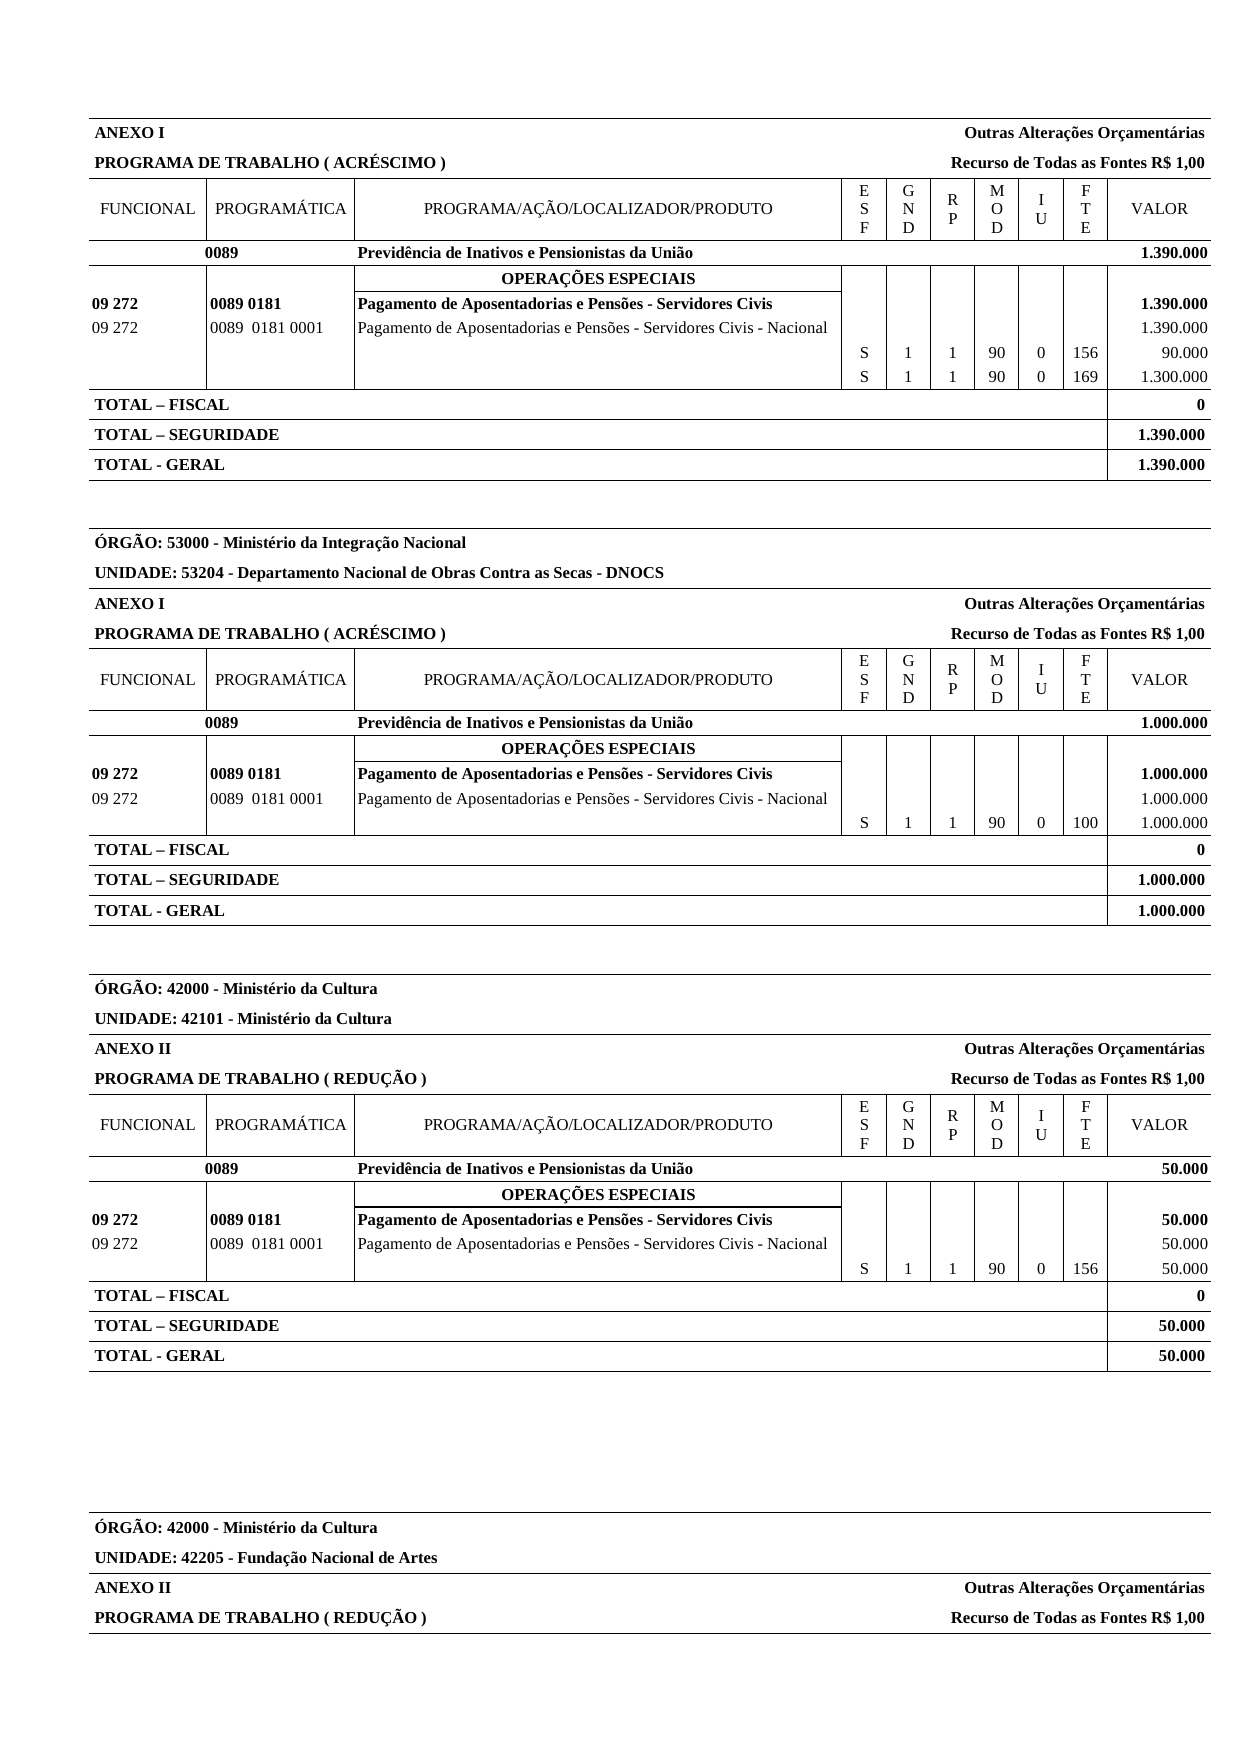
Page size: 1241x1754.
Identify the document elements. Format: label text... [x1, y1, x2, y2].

table_cell [355, 365, 841, 389]
table_cell [842, 1232, 886, 1256]
table_cell 1 [887, 365, 930, 389]
table_cell [842, 1004, 1211, 1034]
table_cell [887, 266, 930, 291]
table_cell E S F [842, 649, 886, 710]
table_cell ANEXO II [89, 1574, 842, 1602]
table_cell UNIDADE: 53204 - Departamento Nacional de Obras Contra as Secas - DNOCS [89, 558, 842, 588]
table_cell [1064, 266, 1107, 291]
table_cell ANEXO I [89, 119, 842, 148]
table_cell 0089 0181 0001 [207, 1232, 354, 1256]
table_cell 0 [1108, 836, 1211, 865]
table_cell Pagamento de Aposentadorias e Pensões - Servidores Civis [355, 292, 841, 316]
table_cell [887, 736, 930, 761]
table_cell [207, 1182, 354, 1206]
table_cell 0 [1019, 1256, 1063, 1281]
table_cell [207, 811, 354, 835]
table_cell Operações Especiais [355, 736, 841, 761]
table_cell Outras Alterações Orçamentárias [842, 1574, 1211, 1602]
table_cell 1 [887, 340, 930, 365]
table_cell 1 [931, 340, 974, 365]
table_cell 1.390.000 [1108, 241, 1211, 265]
table_cell 1.000.000 [1108, 761, 1211, 786]
table_cell Recurso de Todas as Fontes R$ 1,00 [842, 618, 1211, 648]
table_cell 169 [1064, 365, 1107, 389]
table_cell I U [1019, 179, 1063, 240]
table_cell [1108, 926, 1211, 974]
table_cell TOTAL - GERAL [89, 1342, 1107, 1371]
table_cell [887, 1182, 930, 1206]
table_cell PROGRAMA/AÇÃO/LOCALIZADOR/PRODUTO [355, 179, 841, 240]
table_cell 90 [975, 340, 1018, 365]
table_cell [89, 365, 206, 389]
table_cell [1064, 1206, 1107, 1232]
table_cell [89, 1372, 1107, 1512]
table_cell 156 [1064, 1256, 1107, 1281]
table_cell TOTAL – SEGURIDADE [89, 1312, 1107, 1341]
table_cell [89, 1182, 206, 1206]
table_cell PROGRAMA DE TRABALHO ( REDUÇÃO ) [89, 1603, 842, 1632]
table_cell 0089 0181 0001 [207, 786, 354, 811]
table_cell F T E [1064, 1095, 1107, 1156]
table_cell [975, 1206, 1018, 1232]
table_cell [887, 761, 930, 786]
table_cell TOTAL - GERAL [89, 450, 1107, 479]
table_cell ÓRGÃO: 42000 - Ministério da Cultura [89, 1513, 1211, 1542]
table_cell Outras Alterações Orçamentárias [842, 589, 1211, 618]
table_cell VALOR [1108, 1095, 1211, 1156]
table_cell 0 [1108, 1282, 1211, 1311]
table_cell 1.000.000 [1108, 896, 1211, 925]
table_cell 100 [1064, 811, 1107, 835]
table_cell PROGRAMÁTICA [207, 179, 354, 240]
table_cell [842, 266, 886, 291]
table_cell 09 272 [89, 1206, 206, 1232]
table_cell 09 272 [89, 1232, 206, 1256]
table_cell F T E [1064, 179, 1107, 240]
table_cell [931, 1182, 974, 1206]
table_cell 0 [1108, 390, 1211, 419]
table_cell R P [931, 649, 974, 710]
table_cell [1064, 761, 1107, 786]
table_cell [89, 811, 206, 835]
table_cell 50.000 [1108, 1206, 1211, 1232]
table_cell [931, 736, 974, 761]
table_cell Previdência de Inativos e Pensionistas da União [355, 241, 1107, 265]
table_cell 0 [1019, 811, 1063, 835]
table_cell 09 272 [89, 291, 206, 316]
table_cell PROGRAMÁTICA [207, 1095, 354, 1156]
table_cell [207, 266, 354, 291]
table_cell Recurso de Todas as Fontes R$ 1,00 [842, 1603, 1211, 1632]
table_cell FUNCIONAL [89, 179, 206, 240]
table_cell [887, 316, 930, 340]
table_cell R P [931, 1095, 974, 1156]
table_cell Pagamento de Aposentadorias e Pensões - Servidores Civis - Nacional [355, 786, 841, 811]
table_cell Recurso de Todas as Fontes R$ 1,00 [842, 148, 1211, 178]
table_cell [207, 340, 354, 365]
table_cell TOTAL - GERAL [89, 896, 1107, 925]
table_cell 1.390.000 [1108, 420, 1211, 449]
table_cell 50.000 [1108, 1157, 1211, 1181]
table_cell Operações Especiais [355, 1182, 841, 1206]
table_cell [975, 291, 1018, 316]
table_cell TOTAL – FISCAL [89, 390, 1107, 419]
table_cell 50.000 [1108, 1232, 1211, 1256]
table_cell [931, 786, 974, 811]
table_cell PROGRAMÁTICA [207, 649, 354, 710]
table_cell [1019, 761, 1063, 786]
table_cell S [842, 1256, 886, 1281]
table_cell 09 272 [89, 786, 206, 811]
table_cell 1.390.000 [1108, 450, 1211, 479]
table_cell [355, 1256, 841, 1281]
table_cell [975, 786, 1018, 811]
table_cell [89, 266, 206, 291]
table_cell Operações Especiais [355, 266, 841, 291]
table_cell S [842, 811, 886, 835]
table_cell [1064, 316, 1107, 340]
table_cell PROGRAMA DE TRABALHO ( REDUÇÃO ) [89, 1064, 842, 1094]
table_cell [1019, 291, 1063, 316]
table_cell VALOR [1108, 179, 1211, 240]
table_cell G N D [887, 1095, 930, 1156]
table_cell 1 [931, 1256, 974, 1281]
table_cell M O D [975, 1095, 1018, 1156]
table_cell 90 [975, 811, 1018, 835]
table_cell E S F [842, 179, 886, 240]
table_cell 1.300.000 [1108, 365, 1211, 389]
table_cell Pagamento de Aposentadorias e Pensões - Servidores Civis - Nacional [355, 1232, 841, 1256]
table_cell Recurso de Todas as Fontes R$ 1,00 [842, 1064, 1211, 1094]
table_cell FUNCIONAL [89, 1095, 206, 1156]
table_cell [842, 736, 886, 761]
table_cell 09 272 [89, 316, 206, 340]
table_cell G N D [887, 649, 930, 710]
table_cell E S F [842, 1095, 886, 1156]
table_cell [975, 316, 1018, 340]
table_cell [1108, 1182, 1211, 1206]
table_cell 0089 0181 [207, 291, 354, 316]
table_cell [975, 736, 1018, 761]
table_cell [931, 316, 974, 340]
table_cell G N D [887, 179, 930, 240]
table_cell 0089 [89, 711, 354, 735]
table_cell [842, 761, 886, 786]
table_cell [1019, 1232, 1063, 1256]
table_cell [207, 1256, 354, 1281]
table_cell [931, 1232, 974, 1256]
table_cell 0089 [89, 241, 354, 265]
table_cell 156 [1064, 340, 1107, 365]
table_cell FUNCIONAL [89, 649, 206, 710]
table_cell [887, 1206, 930, 1232]
table_cell TOTAL – FISCAL [89, 1282, 1107, 1311]
table_cell 09 272 [89, 761, 206, 786]
table_cell S [842, 365, 886, 389]
table_cell [1019, 1182, 1063, 1206]
table_cell [1019, 316, 1063, 340]
table_cell M O D [975, 179, 1018, 240]
table_cell 1.390.000 [1108, 316, 1211, 340]
table_cell PROGRAMA DE TRABALHO ( ACRÉSCIMO ) [89, 618, 842, 648]
table_cell 0089 [89, 1157, 354, 1181]
table_cell Pagamento de Aposentadorias e Pensões - Servidores Civis [355, 1208, 841, 1232]
table_cell 0089 0181 0001 [207, 316, 354, 340]
table_cell [887, 1232, 930, 1256]
table_cell [89, 481, 1107, 528]
table_cell 1.000.000 [1108, 866, 1211, 895]
table_cell [975, 266, 1018, 291]
table_cell S [842, 340, 886, 365]
table_cell 1.000.000 [1108, 786, 1211, 811]
table_cell [1064, 1232, 1107, 1256]
table_cell [887, 291, 930, 316]
table_cell 90 [975, 365, 1018, 389]
table_cell [975, 1182, 1018, 1206]
table_cell [842, 1543, 1211, 1572]
table_cell [887, 786, 930, 811]
table_cell [931, 266, 974, 291]
table_cell [842, 1182, 886, 1206]
table_cell R P [931, 179, 974, 240]
table_cell 1.000.000 [1108, 711, 1211, 735]
table_cell [975, 761, 1018, 786]
table_cell [1064, 786, 1107, 811]
table_cell 90 [975, 1256, 1018, 1281]
table_cell Previdência de Inativos e Pensionistas da União [355, 711, 1107, 735]
table_cell TOTAL – SEGURIDADE [89, 866, 1107, 895]
table_cell 1.000.000 [1108, 811, 1211, 835]
table_cell [931, 1206, 974, 1232]
table_cell 90.000 [1108, 340, 1211, 365]
table_cell UNIDADE: 42205 - Fundação Nacional de Artes [89, 1543, 842, 1572]
table_cell [1064, 291, 1107, 316]
table_cell [842, 786, 886, 811]
table_cell [1064, 736, 1107, 761]
table_cell 1.390.000 [1108, 291, 1211, 316]
table_cell TOTAL – SEGURIDADE [89, 420, 1107, 449]
table_cell M O D [975, 649, 1018, 710]
table_cell Pagamento de Aposentadorias e Pensões - Servidores Civis - Nacional [355, 316, 841, 340]
table_cell PROGRAMA/AÇÃO/LOCALIZADOR/PRODUTO [355, 1095, 841, 1156]
table_cell [207, 365, 354, 389]
table_cell [355, 340, 841, 365]
table_cell [1108, 266, 1211, 291]
table_cell I U [1019, 1095, 1063, 1156]
table_cell [1019, 736, 1063, 761]
table_cell [975, 1232, 1018, 1256]
table_cell [931, 761, 974, 786]
table_cell 1 [887, 1256, 930, 1281]
table_cell 50.000 [1108, 1312, 1211, 1341]
table_cell 0 [1019, 340, 1063, 365]
table_cell 1 [887, 811, 930, 835]
table_cell Previdência de Inativos e Pensionistas da União [355, 1157, 1107, 1181]
table_cell [89, 736, 206, 761]
table_cell ÓRGÃO: 53000 - Ministério da Integração Nacional [89, 529, 1211, 558]
table_cell [931, 291, 974, 316]
table_cell ANEXO II [89, 1035, 842, 1064]
table_cell PROGRAMA DE TRABALHO ( ACRÉSCIMO ) [89, 148, 842, 178]
table_cell [89, 340, 206, 365]
table_cell [89, 1256, 206, 1281]
table_cell [842, 316, 886, 340]
table_cell VALOR [1108, 649, 1211, 710]
table_cell [842, 291, 886, 316]
table_cell [842, 558, 1211, 588]
table_cell ÓRGÃO: 42000 - Ministério da Cultura [89, 975, 1211, 1004]
table_cell UNIDADE: 42101 - Ministério da Cultura [89, 1004, 842, 1034]
table_cell [1108, 736, 1211, 761]
table_cell 50.000 [1108, 1342, 1211, 1371]
table_cell 50.000 [1108, 1256, 1211, 1281]
table_cell Outras Alterações Orçamentárias [842, 119, 1211, 148]
table_cell PROGRAMA/AÇÃO/LOCALIZADOR/PRODUTO [355, 649, 841, 710]
table_cell [842, 1206, 886, 1232]
table_cell [1108, 481, 1211, 528]
table_cell [1019, 786, 1063, 811]
table_cell [1108, 1372, 1211, 1512]
table_cell TOTAL – FISCAL [89, 836, 1107, 865]
table_cell [355, 811, 841, 835]
table_cell 0089 0181 [207, 761, 354, 786]
table_cell F T E [1064, 649, 1107, 710]
table_cell 0089 0181 [207, 1206, 354, 1232]
table_cell 1 [931, 811, 974, 835]
table_cell 0 [1019, 365, 1063, 389]
table_cell [89, 926, 1107, 974]
table_cell [1019, 266, 1063, 291]
table_cell [207, 736, 354, 761]
table_cell Outras Alterações Orçamentárias [842, 1035, 1211, 1064]
table_cell 1 [931, 365, 974, 389]
table_cell I U [1019, 649, 1063, 710]
table_cell ANEXO I [89, 589, 842, 618]
table_cell Pagamento de Aposentadorias e Pensões - Servidores Civis [355, 762, 841, 786]
table_cell [1019, 1206, 1063, 1232]
table_cell [1064, 1182, 1107, 1206]
